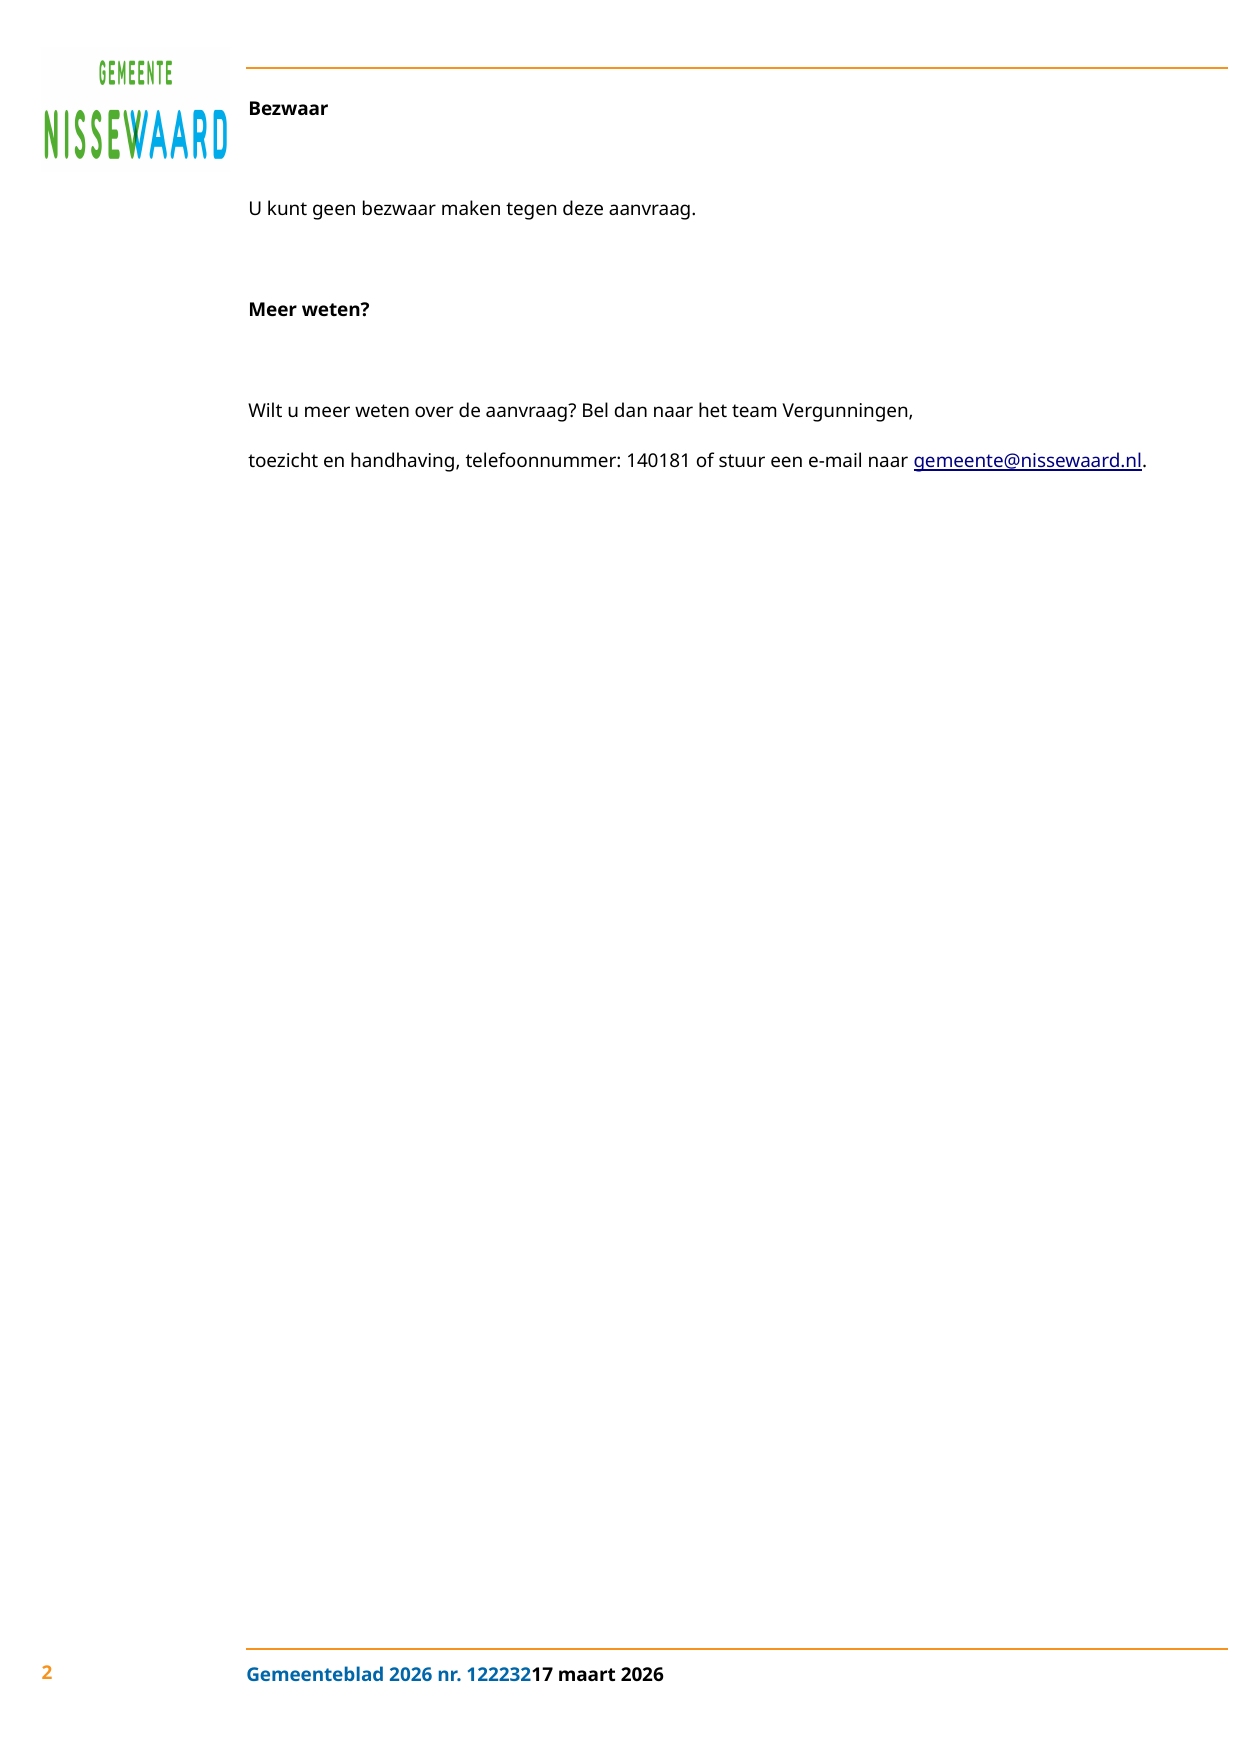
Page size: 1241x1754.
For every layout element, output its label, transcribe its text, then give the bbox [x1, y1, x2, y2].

text Bezwaar [248, 95, 1152, 121]
picture [41, 47, 231, 172]
text U kunt geen bezwaar maken tegen deze aanvraag. [248, 196, 1152, 221]
text toezicht en handhaving, telefoonnummer: 140181 of stuur een e-mail naar gemeente@nissewaard.nl. [248, 448, 1152, 473]
text Wilt u meer weten over de aanvraag? Bel dan naar het team Vergunningen, [248, 397, 1152, 423]
text Meer weten? [248, 296, 1152, 322]
